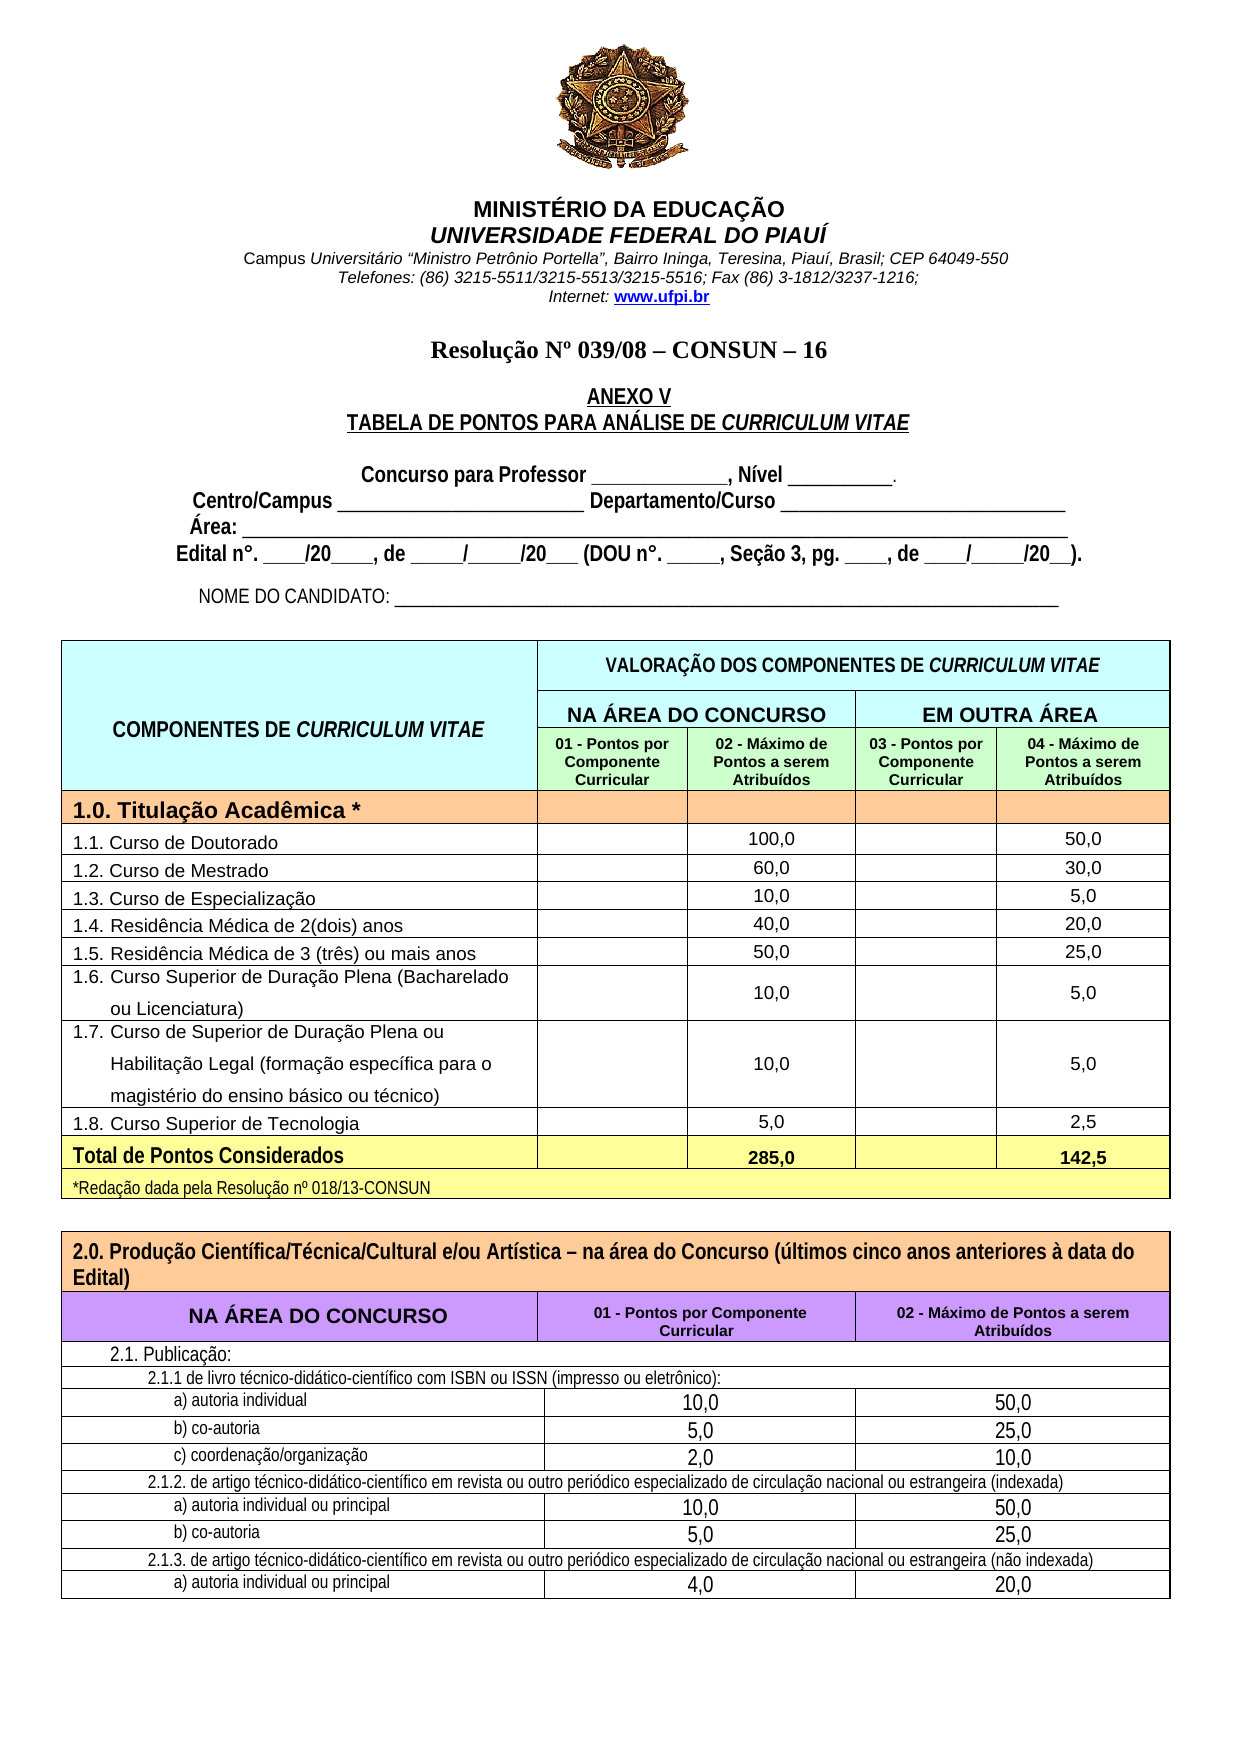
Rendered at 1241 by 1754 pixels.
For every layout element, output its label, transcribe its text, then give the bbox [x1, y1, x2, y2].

table_cell 50,0 [856, 1494, 1169, 1520]
table_cell 142,5 [997, 1136, 1169, 1168]
table_cell 25,0 [997, 938, 1169, 965]
table_cell NA ÁREA DO CONCURSO [538, 691, 855, 727]
table_cell 10,0 [688, 882, 855, 909]
table_cell 5,0 [545, 1521, 855, 1548]
table_cell 20,0 [856, 1571, 1169, 1598]
table_cell [538, 882, 687, 909]
table_cell 01 - Pontos por Componente Curricular [538, 728, 687, 790]
table_cell 30,0 [997, 855, 1169, 881]
text ANEXO V [106, 383, 1152, 409]
table_cell [688, 791, 855, 823]
table_cell a) autoria individual ou principal [62, 1571, 544, 1598]
table_cell [538, 1021, 687, 1107]
table_cell Curso Superior de Tecnologia [62, 1108, 537, 1134]
table_cell 01 - Pontos por Componente Curricular [538, 1292, 855, 1341]
text Edital n°. ____/20____, de _____/_____/20___ (DOU n°. _____, Seção 3, pg. ____, de ____/_____/20__). [106, 540, 1152, 566]
table_cell 03 - Pontos por Componente Curricular [856, 728, 996, 790]
table_cell 10,0 [856, 1444, 1169, 1470]
table_cell 04 - Máximo de Pontos a serem Atribuídos [997, 728, 1169, 790]
text NOME DO CANDIDATO: ______________________________________________________________________ [106, 584, 1152, 608]
table_cell 5,0 [997, 1021, 1169, 1107]
table_cell 4,0 [545, 1571, 855, 1598]
table_cell 02 - Máximo de Pontos a serem Atribuídos [856, 1292, 1169, 1341]
table_cell 10,0 [688, 966, 855, 1019]
table_cell 100,0 [688, 824, 855, 853]
table_cell b) co-autoria [62, 1417, 544, 1443]
table_header VALORAÇÃO DOS COMPONENTES DE CURRICULUM VITAE [538, 641, 1169, 690]
table_cell 02 - Máximo de Pontos a serem Atribuídos [688, 728, 855, 790]
table_cell [856, 1108, 996, 1134]
text TABELA DE PONTOS PARA ANÁLISE DE CURRICULUM VITAE [106, 409, 1152, 436]
table_cell [997, 791, 1169, 823]
table_cell 60,0 [688, 855, 855, 881]
table_cell NA ÁREA DO CONCURSO [62, 1292, 537, 1341]
table_cell 2,0 [545, 1444, 855, 1470]
table_cell [856, 791, 996, 823]
table_cell 50,0 [997, 824, 1169, 853]
table_cell Residência Médica de 3 (três) ou mais anos [62, 938, 537, 965]
table_cell 5,0 [997, 966, 1169, 1019]
table_cell [538, 824, 687, 853]
table_cell [538, 966, 687, 1019]
table_cell 10,0 [545, 1494, 855, 1520]
text Resolução Nº 039/08 – CONSUN – 16 [106, 335, 1152, 364]
table_cell [856, 938, 996, 965]
table_cell Curso de Superior de Duração Plena ou Habilitação Legal (formação específica para o magistério do ensino básico ou técnico) [62, 1021, 537, 1107]
table_cell a) autoria individual ou principal [62, 1494, 544, 1520]
table_cell 1.2. Curso de Mestrado [62, 855, 537, 881]
table_cell 5,0 [545, 1417, 855, 1443]
table_cell EM OUTRA ÁREA [856, 691, 1169, 727]
table_cell 2.1.3. de artigo técnico-didático-científico em revista ou outro periódico especializado de circulação nacional ou estrangeira (não indexada) [62, 1549, 1169, 1570]
table_cell 50,0 [688, 938, 855, 965]
table_cell 2.1.1 de livro técnico-didático-científico com ISBN ou ISSN (impresso ou eletrônico): [62, 1367, 1169, 1388]
table_header COMPONENTES DE CURRICULUM VITAE [62, 641, 537, 790]
table_cell 1.1. Curso de Doutorado [62, 824, 537, 853]
table_cell b) co-autoria [62, 1521, 544, 1548]
table_cell 25,0 [856, 1417, 1169, 1443]
table_cell 2,5 [997, 1108, 1169, 1134]
table_cell Total de Pontos Considerados [62, 1136, 537, 1168]
table_header 2.0. Produção Científica/Técnica/Cultural e/ou Artística – na área do Concurso (últimos cinco anos anteriores à data do Edital) [62, 1232, 1169, 1291]
table_cell [856, 855, 996, 881]
table_cell 1.3. Curso de Especialização [62, 882, 537, 909]
table_cell [856, 882, 996, 909]
table_cell 10,0 [688, 1021, 855, 1107]
table_cell [856, 1136, 996, 1168]
table_cell *Redação dada pela Resolução nº 018/13-CONSUN [62, 1169, 1169, 1198]
table_cell [856, 966, 996, 1019]
table_cell 5,0 [688, 1108, 855, 1134]
table_cell Curso Superior de Duração Plena (Bacharelado ou Licenciatura) [62, 966, 537, 1019]
table_cell Residência Médica de 2(dois) anos [62, 910, 537, 937]
table_cell [538, 938, 687, 965]
table_cell [856, 910, 996, 937]
text Concurso para Professor _____________, Nível ___________. [106, 461, 1152, 487]
table_cell 2.1.2. de artigo técnico-didático-científico em revista ou outro periódico especializado de circulação nacional ou estrangeira (indexada) [62, 1471, 1169, 1493]
table_cell 10,0 [545, 1389, 855, 1416]
table_cell 40,0 [688, 910, 855, 937]
table_cell [538, 1136, 687, 1168]
table_cell [538, 855, 687, 881]
text Centro/Campus __________________________ Departamento/Curso ______________________________ [106, 487, 1152, 513]
table_cell a) autoria individual [62, 1389, 544, 1416]
table_cell [856, 824, 996, 853]
table_cell c) coordenação/organização [62, 1444, 544, 1470]
text Área: _______________________________________________________________________________________ [106, 513, 1152, 540]
table_cell 5,0 [997, 882, 1169, 909]
table_cell 20,0 [997, 910, 1169, 937]
table_cell [538, 791, 687, 823]
table_cell [538, 910, 687, 937]
picture [548, 40, 696, 173]
table_cell 25,0 [856, 1521, 1169, 1548]
table_cell 1.0. Titulação Acadêmica * [62, 791, 537, 823]
table_cell [856, 1021, 996, 1107]
table_cell 285,0 [688, 1136, 855, 1168]
table_cell 50,0 [856, 1389, 1169, 1416]
table_cell 2.1. Publicação: [62, 1342, 1169, 1366]
table_cell [538, 1108, 687, 1134]
